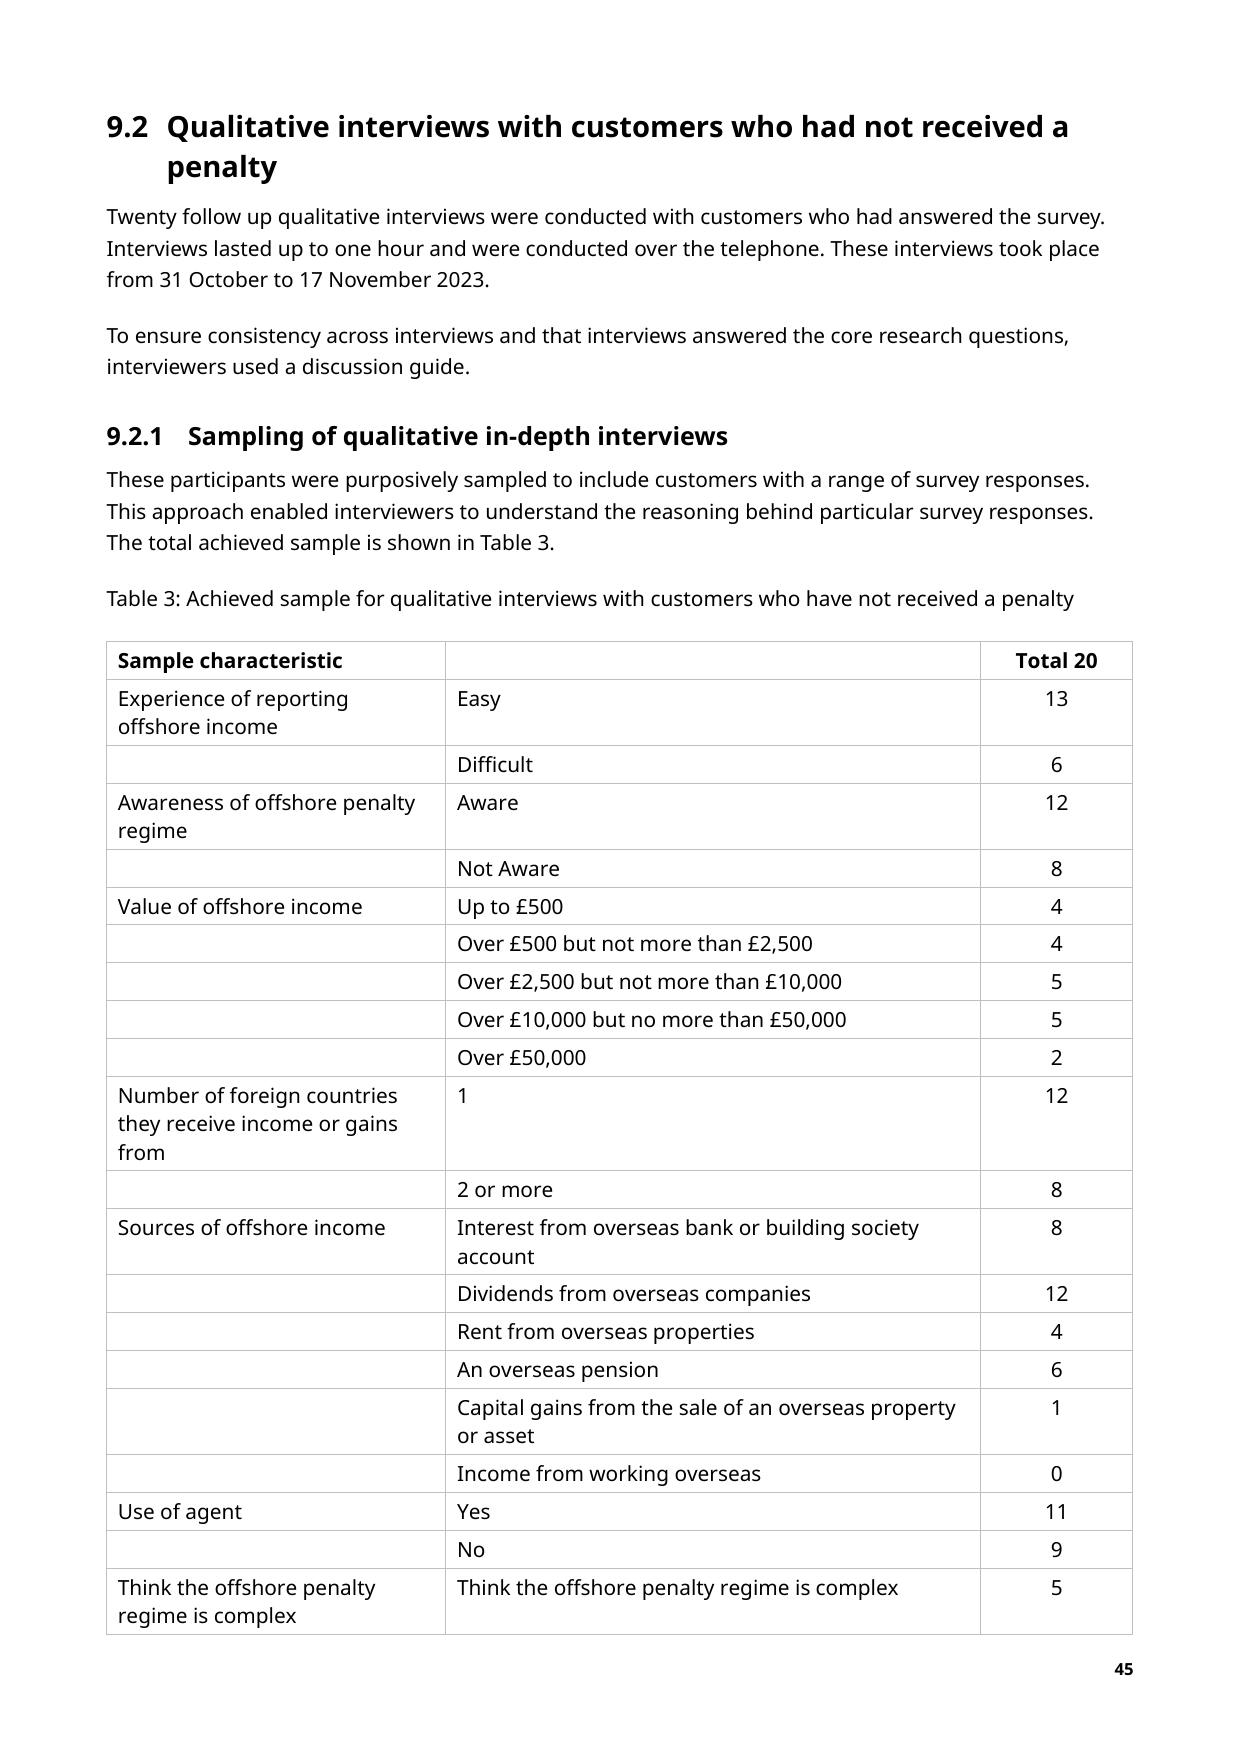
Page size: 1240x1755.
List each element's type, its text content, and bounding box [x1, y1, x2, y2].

table_cell Yes [446, 1493, 980, 1530]
table_cell [107, 1351, 445, 1388]
table_cell 4 [981, 1313, 1132, 1350]
table_cell 12 [981, 784, 1132, 849]
table_cell 6 [981, 1351, 1132, 1388]
table_cell Over £2,500 but not more than £10,000 [446, 963, 980, 1000]
table_cell 11 [981, 1493, 1132, 1530]
table_cell Use of agent [107, 1493, 445, 1530]
table_cell [107, 1455, 445, 1492]
table_cell Interest from overseas bank or building society account [446, 1209, 980, 1274]
table_cell [107, 1313, 445, 1350]
table_cell Income from working overseas [446, 1455, 980, 1492]
text These participants were purposively sampled to include customers with a range of survey responses. This approach enabled interviewers to understand the reasoning behind particular survey responses. The total achieved sample is shown in Table 3. [106, 466, 1133, 557]
table_cell 1 [981, 1389, 1132, 1454]
subtitle Sampling of qualitative in-depth interviews [106, 419, 1133, 453]
table_cell 2 [981, 1039, 1132, 1076]
text Table 3: Achieved sample for qualitative interviews with customers who have not received a penalty [106, 584, 1133, 613]
subtitle Qualitative interviews with customers who had not received a penalty [106, 106, 1133, 186]
table_cell 8 [981, 1209, 1132, 1274]
table_header [446, 642, 980, 678]
table_cell 9 [981, 1531, 1132, 1567]
table_cell Aware [446, 784, 980, 849]
table_cell 5 [981, 1569, 1132, 1634]
table_cell [107, 1171, 445, 1208]
table_cell Easy [446, 680, 980, 745]
text Twenty follow up qualitative interviews were conducted with customers who had answered the survey. Interviews lasted up to one hour and were conducted over the telephone. These interviews took place from 31 October to 17 November 2023. [106, 202, 1133, 293]
table_cell Difficult [446, 746, 980, 782]
table_cell 8 [981, 850, 1132, 887]
table_cell [107, 1531, 445, 1567]
table_cell Dividends from overseas companies [446, 1275, 980, 1312]
table_cell 1 [446, 1077, 980, 1170]
table_cell 13 [981, 680, 1132, 745]
table_cell An overseas pension [446, 1351, 980, 1388]
table_cell Value of offshore income [107, 888, 445, 924]
text To ensure consistency across interviews and that interviews answered the core research questions, interviewers used a discussion guide. [106, 321, 1133, 381]
table_cell [107, 746, 445, 782]
table_cell [107, 925, 445, 962]
table_cell Experience of reporting offshore income [107, 680, 445, 745]
table_cell 5 [981, 1001, 1132, 1038]
table_cell Up to £500 [446, 888, 980, 924]
table_cell 4 [981, 925, 1132, 962]
table_cell Number of foreign countries they receive income or gains from [107, 1077, 445, 1170]
table_cell 12 [981, 1077, 1132, 1170]
table_cell 12 [981, 1275, 1132, 1312]
table_cell Not Aware [446, 850, 980, 887]
table_cell 5 [981, 963, 1132, 1000]
table_cell 8 [981, 1171, 1132, 1208]
table_cell Think the offshore penalty regime is complex [446, 1569, 980, 1634]
table_cell [107, 963, 445, 1000]
table_cell Awareness of offshore penalty regime [107, 784, 445, 849]
table_cell [107, 850, 445, 887]
table_cell No [446, 1531, 980, 1567]
table_cell 0 [981, 1455, 1132, 1492]
table_cell Over £50,000 [446, 1039, 980, 1076]
table_cell Rent from overseas properties [446, 1313, 980, 1350]
table_cell Think the offshore penalty regime is complex [107, 1569, 445, 1634]
table_cell Over £10,000 but no more than £50,000 [446, 1001, 980, 1038]
table_cell Sources of offshore income [107, 1209, 445, 1274]
table_header Sample characteristic [107, 642, 445, 678]
table_cell 2 or more [446, 1171, 980, 1208]
table_cell [107, 1389, 445, 1454]
table_header Total 20 [981, 642, 1132, 678]
table_cell [107, 1001, 445, 1038]
table_cell 6 [981, 746, 1132, 782]
table_cell [107, 1039, 445, 1076]
table_cell Capital gains from the sale of an overseas property or asset [446, 1389, 980, 1454]
table_cell Over £500 but not more than £2,500 [446, 925, 980, 962]
table_cell 4 [981, 888, 1132, 924]
table_cell [107, 1275, 445, 1312]
